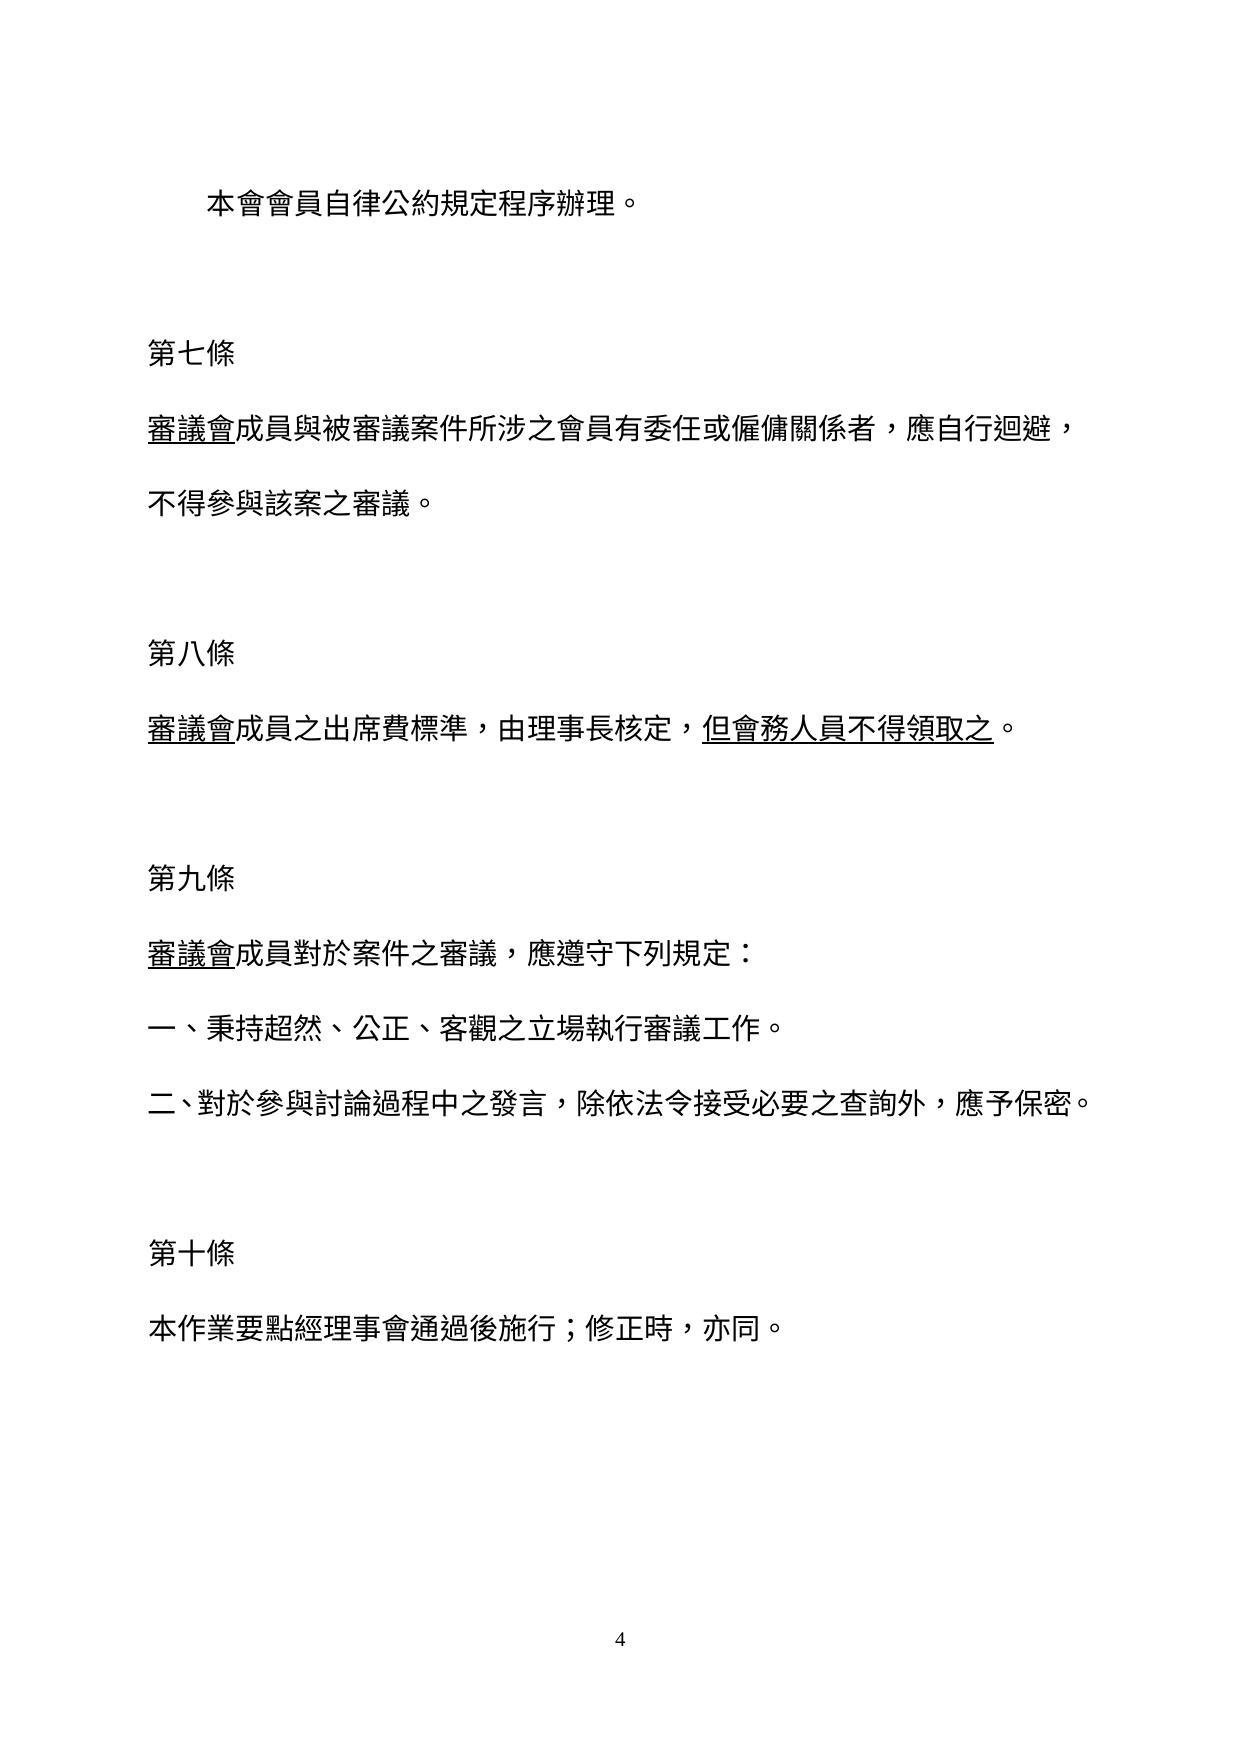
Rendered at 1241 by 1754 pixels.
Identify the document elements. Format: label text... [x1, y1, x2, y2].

text 審議會成員與被審議案件所涉之會員有委任或僱傭關係者，應自行迴避，不得參與該案之審議。 [148, 389, 1092, 539]
text 第八條 [148, 614, 1092, 689]
text 審議會成員之出席費標準，由理事長核定，但會務人員不得領取之。 [148, 689, 1092, 764]
text 審議會成員對於案件之審議，應遵守下列規定： [148, 914, 1092, 989]
text 第七條 [148, 314, 1092, 389]
text 第十條 [148, 1214, 1092, 1289]
text 本作業要點經理事會通過後施行；修正時，亦同。 [148, 1289, 1092, 1364]
text 二、對於參與討論過程中之發言，除依法令接受必要之查詢外，應予保密。 [148, 1064, 1092, 1139]
text 本會會員自律公約規定程序辦理。 [148, 164, 1092, 239]
text 第九條 [148, 839, 1092, 914]
text 一、秉持超然、公正、客觀之立場執行審議工作。 [148, 989, 1092, 1064]
